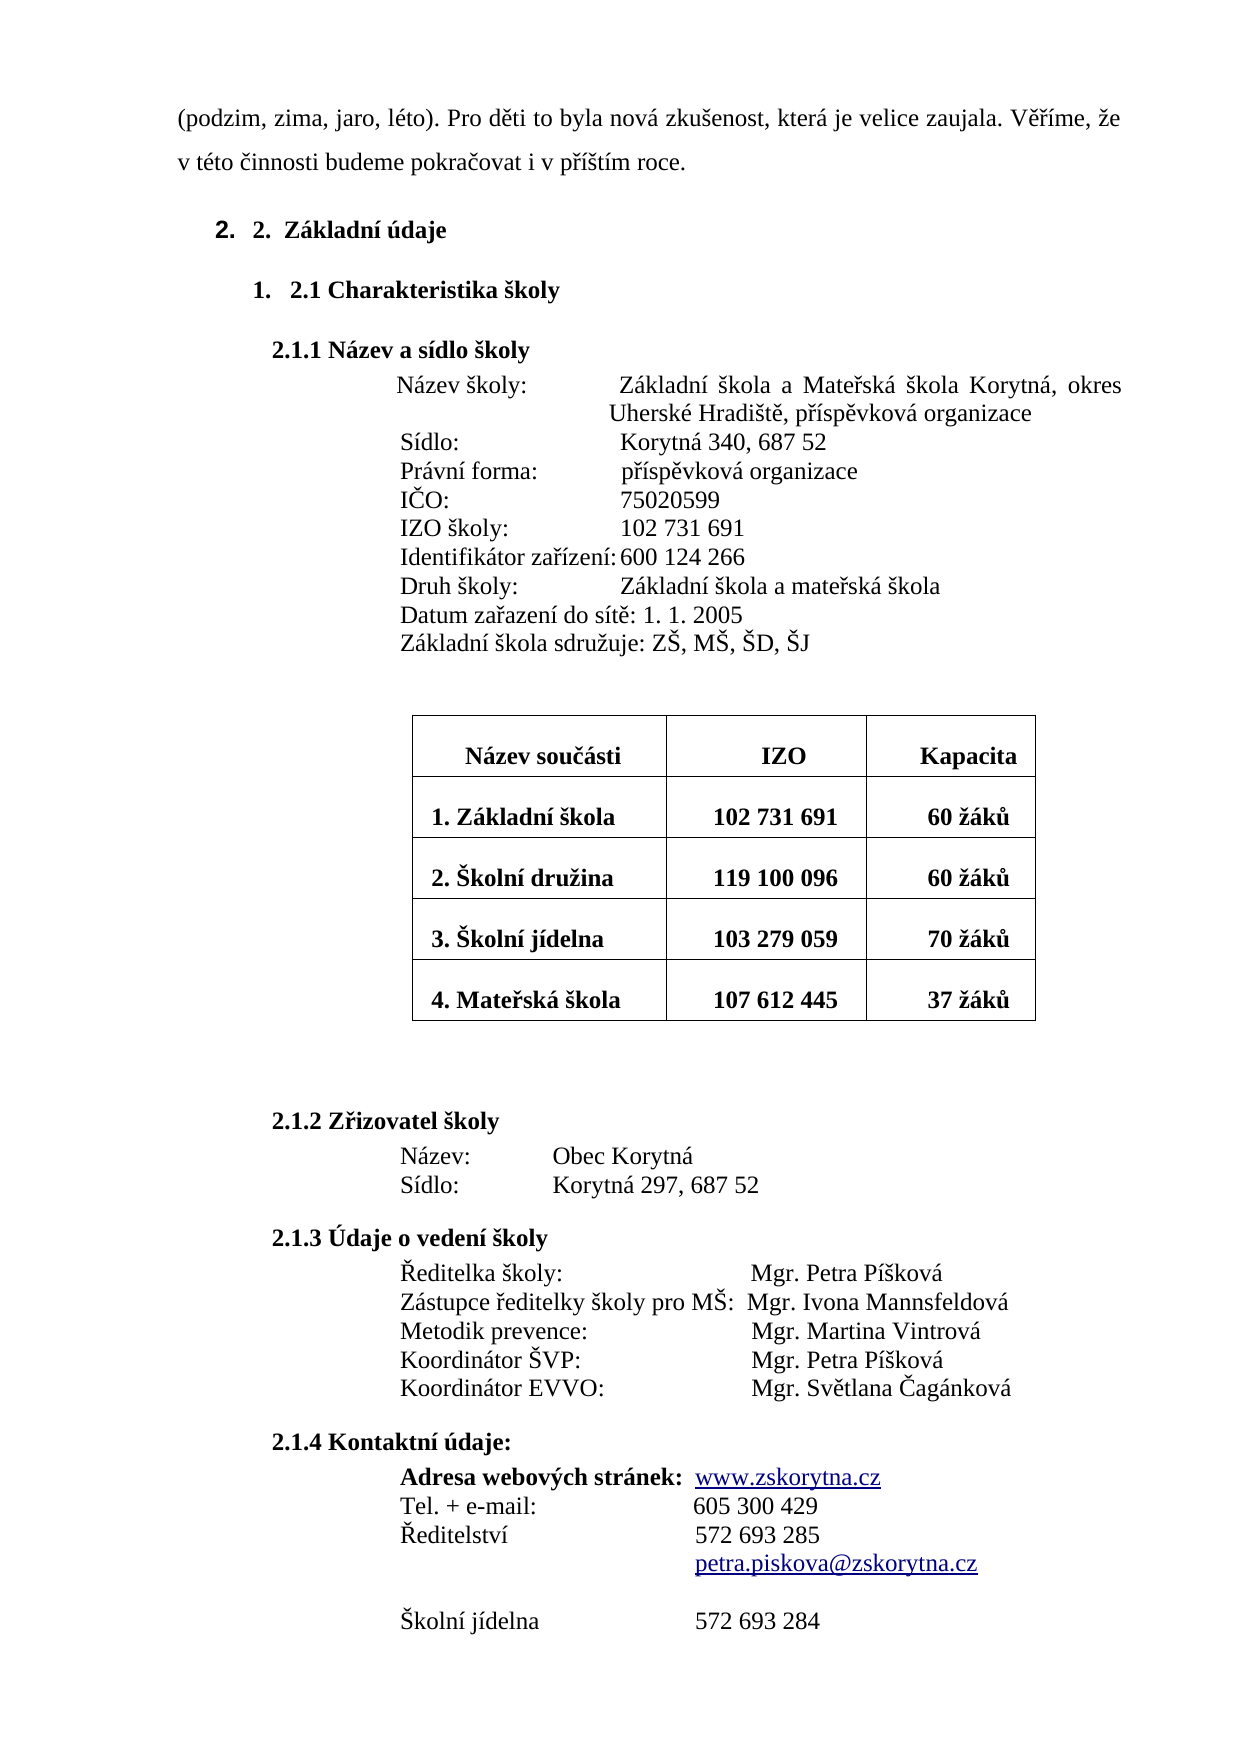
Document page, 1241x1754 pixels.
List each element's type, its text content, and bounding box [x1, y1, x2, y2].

text (podzim, zima, jaro, léto). Pro děti to byla nová zkušenost, která je velice zaujala. Věříme, že v této činnosti budeme pokračovat i v příštím roce. [177, 103, 1122, 175]
text Druh školy: Základní škola a mateřská škola [177, 571, 1122, 600]
table_cell 3. Školní jídelna [413, 899, 666, 959]
table_header Název součásti [413, 716, 666, 776]
text Koordinátor EVVO: Mgr. Světlana Čagánková [400, 1373, 1122, 1402]
table_header IZO [667, 716, 866, 776]
text Metodik prevence: Mgr. Martina Vintrová [400, 1316, 1122, 1345]
text Sídlo: Korytná 340, 687 52 [177, 427, 1122, 456]
text Identifikátor zařízení: 600 124 266 [177, 542, 1122, 571]
text Název školy: Základní škola a Mateřská škola Korytná, okres Uherské Hradiště, příspěvková organizace [383, 370, 1122, 427]
subtitle 2.1.1 Název a sídlo školy [177, 335, 1122, 363]
subtitle 2. Základní údaje [215, 215, 1122, 243]
table_header Kapacita [867, 716, 1035, 776]
text Název: Obec Korytná Sídlo: Korytná 297, 687 52 [400, 1141, 1122, 1198]
text Právní forma: příspěvková organizace [177, 456, 1122, 485]
text Koordinátor ŠVP: Mgr. Petra Píšková [400, 1345, 1122, 1373]
table_cell 1. Základní škola [413, 777, 666, 837]
table_cell 107 612 445 [667, 960, 866, 1020]
text IZO školy: 102 731 691 [177, 513, 1122, 542]
subtitle 2.1.4 Kontaktní údaje: [177, 1427, 1122, 1456]
text petra.piskova@zskorytna.cz [400, 1548, 1122, 1577]
table_cell 4. Mateřská škola [413, 960, 666, 1020]
subtitle 2.1.2 Zřizovatel školy [272, 1106, 1122, 1135]
table_cell 119 100 096 [667, 838, 866, 898]
text Datum zařazení do sítě: 1. 1. 2005 [177, 600, 1122, 628]
text IČO: 75020599 [177, 485, 1122, 513]
text Základní škola sdružuje: ZŠ, MŠ, ŠD, ŠJ [177, 628, 1122, 657]
subtitle 2.1.3 Údaje o vedení školy [177, 1223, 1122, 1252]
text Ředitelka školy: Mgr. Petra Píšková [325, 1258, 1122, 1287]
text Tel. + e-mail: 605 300 429 [400, 1491, 1122, 1520]
table_cell 2. Školní družina [413, 838, 666, 898]
table_cell 60 žáků [867, 777, 1035, 837]
table_cell 60 žáků [867, 838, 1035, 898]
text Adresa webových stránek: www.zskorytna.cz [400, 1462, 1122, 1491]
table_cell 103 279 059 [667, 899, 866, 959]
text Školní jídelna 572 693 284 [400, 1606, 1122, 1635]
subtitle 2.1 Charakteristika školy [252, 275, 1122, 303]
table_cell 70 žáků [867, 899, 1035, 959]
text Zástupce ředitelky školy pro MŠ: Mgr. Ivona Mannsfeldová [400, 1287, 1122, 1316]
table_cell 102 731 691 [667, 777, 866, 837]
table_cell 37 žáků [867, 960, 1035, 1020]
text Ředitelství 572 693 285 [400, 1520, 1122, 1548]
